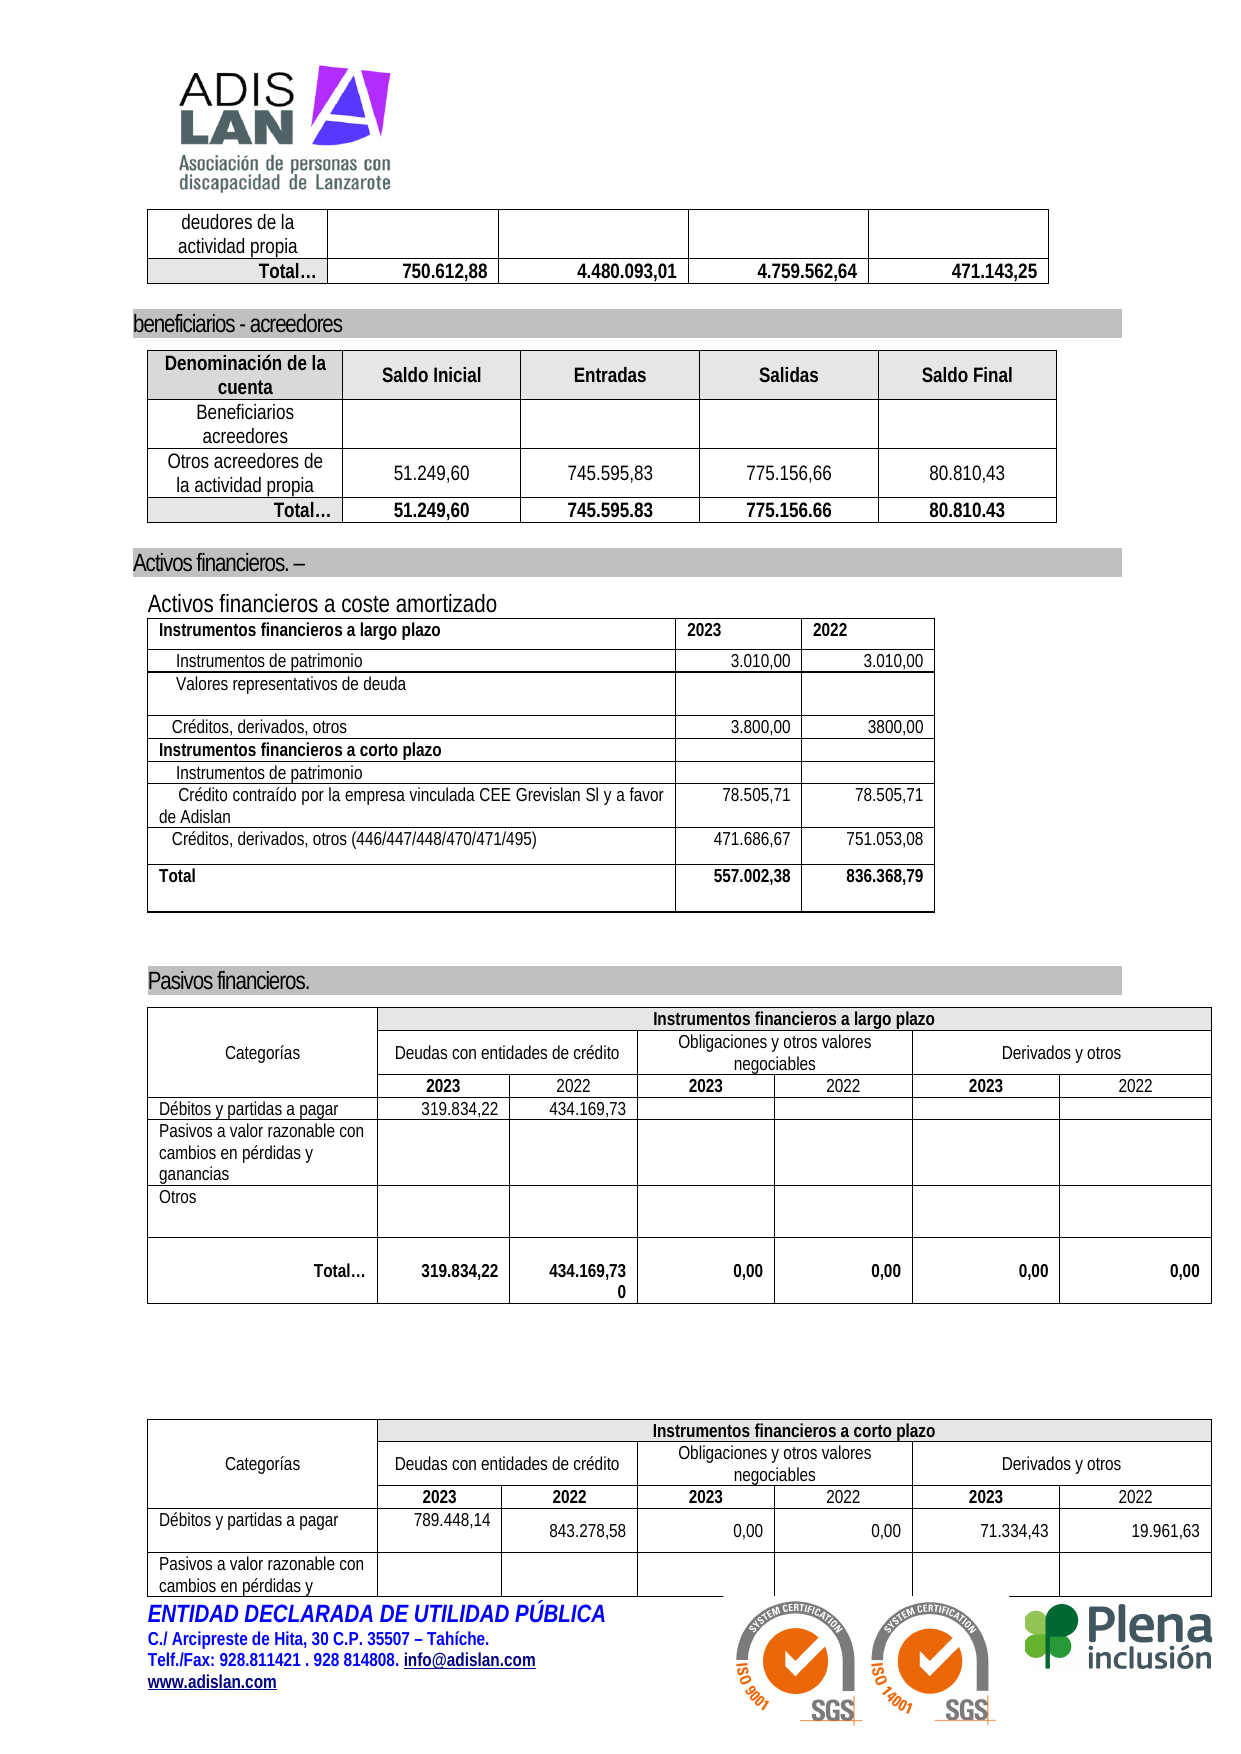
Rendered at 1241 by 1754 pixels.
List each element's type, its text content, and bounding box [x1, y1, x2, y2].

table_cell 836.368,79 [802, 865, 934, 911]
table_cell Créditos, derivados, otros (446/447/448/470/471/495) [148, 828, 675, 864]
table_cell Derivados y otros [913, 1442, 1211, 1485]
table_cell [775, 1098, 912, 1119]
table_cell [775, 1120, 912, 1185]
table_header Salidas [700, 351, 878, 399]
table_cell [378, 1120, 509, 1185]
table_cell 2023 [638, 1075, 774, 1097]
table_cell Débitos y partidas a pagar [148, 1098, 377, 1119]
table_cell [1060, 1553, 1211, 1596]
table_cell [676, 673, 801, 715]
table_cell 2022 [1060, 1075, 1211, 1097]
table_cell [328, 210, 498, 258]
table_header 2023 [676, 619, 801, 649]
table_header Categorías [148, 1008, 377, 1097]
table_cell [913, 1186, 1059, 1237]
table_cell 71.334,43 [913, 1509, 1059, 1552]
table_cell Pasivos a valor razonable con cambios en pérdidas y [148, 1553, 377, 1596]
table_cell 2023 [378, 1075, 509, 1097]
table_cell 745.595,83 [521, 449, 699, 497]
table_cell 843.278,58 [502, 1509, 637, 1552]
table_cell Beneficiarios acreedores [148, 400, 342, 448]
table_cell 3800,00 [802, 716, 934, 738]
table_cell Crédito contraído por la empresa vinculada CEE Grevislan Sl y a favor de Adislan [148, 784, 675, 827]
table_cell 471.143,25 [869, 259, 1048, 283]
table_cell 2022 [510, 1075, 637, 1097]
table_cell [913, 1098, 1059, 1119]
table_cell 319.834,22 [378, 1098, 509, 1119]
text Activos financieros a coste amortizado [148, 589, 1122, 618]
table_cell [378, 1186, 509, 1237]
table_header Denominación de la cuenta [148, 351, 342, 399]
table_cell [638, 1120, 774, 1185]
table_cell Deudas con entidades de crédito [378, 1031, 637, 1074]
table_cell 319.834,22 [378, 1238, 509, 1303]
table_cell 471.686,67 [676, 828, 801, 864]
table_cell [1060, 1120, 1211, 1185]
table_cell 4.759.562,64 [689, 259, 868, 283]
subtitle Pasivos financieros. [316, 966, 1122, 995]
table_cell 2023 [913, 1075, 1059, 1097]
subtitle Activos financieros. – [311, 548, 1122, 577]
table_cell 3.010,00 [802, 650, 934, 671]
table_cell Obligaciones y otros valores negociables [638, 1031, 912, 1074]
table_header Instrumentos financieros a corto plazo [378, 1420, 1211, 1441]
table_cell [521, 400, 699, 448]
table_cell [510, 1120, 637, 1185]
table_cell 2023 [913, 1486, 1059, 1508]
table_cell [638, 1186, 774, 1237]
table_cell [802, 762, 934, 783]
table_header Instrumentos financieros a largo plazo [148, 619, 675, 649]
table_cell 3.010,00 [676, 650, 801, 671]
table_cell [700, 400, 878, 448]
table_cell Instrumentos de patrimonio [148, 762, 675, 783]
table_cell 750.612,88 [328, 259, 498, 283]
table_header Instrumentos financieros a largo plazo [378, 1008, 1211, 1030]
table_cell 0,00 [638, 1238, 774, 1303]
table_cell 775.156.66 [700, 498, 878, 522]
table_cell [502, 1553, 637, 1596]
table_cell Débitos y partidas a pagar [148, 1509, 377, 1552]
table_cell [802, 673, 934, 715]
table_cell 19.961,63 [1060, 1509, 1211, 1552]
table_cell 789.448,14 [378, 1509, 501, 1552]
table_cell Total… [148, 498, 342, 522]
table_cell 751.053,08 [802, 828, 934, 864]
table_cell 745.595.83 [521, 498, 699, 522]
table_cell [775, 1553, 912, 1596]
subtitle beneficiarios - acreedores [349, 309, 1122, 338]
table_cell Otros [148, 1186, 377, 1237]
table_cell 2022 [775, 1075, 912, 1097]
table_cell [676, 762, 801, 783]
table_cell 51.249,60 [343, 449, 520, 497]
table_cell 80.810.43 [879, 498, 1056, 522]
table_cell [775, 1186, 912, 1237]
table_cell 0,00 [913, 1238, 1059, 1303]
table_cell Total [148, 865, 675, 911]
table_cell 4.480.093,01 [499, 259, 688, 283]
table_cell Derivados y otros [913, 1031, 1211, 1074]
table_header Saldo Inicial [343, 351, 520, 399]
table_cell 2022 [775, 1486, 912, 1508]
table_cell Créditos, derivados, otros [148, 716, 675, 738]
table_cell [499, 210, 688, 258]
table_cell deudores de la actividad propia [148, 210, 327, 258]
table_header 2022 [802, 619, 934, 649]
table_cell Pasivos a valor razonable con cambios en pérdidas y ganancias [148, 1120, 377, 1185]
table_cell Instrumentos de patrimonio [148, 650, 675, 671]
table_cell 557.002,38 [676, 865, 801, 911]
table_cell Obligaciones y otros valores negociables [638, 1442, 912, 1485]
table_cell [802, 739, 934, 761]
table_cell Instrumentos financieros a corto plazo [148, 739, 675, 761]
table_cell 2023 [378, 1486, 501, 1508]
table_cell 434.169,73 [510, 1098, 637, 1119]
table_cell 0,00 [775, 1238, 912, 1303]
table_cell [869, 210, 1048, 258]
table_cell [510, 1186, 637, 1237]
table_cell 2022 [1060, 1486, 1211, 1508]
table_cell 2023 [638, 1486, 774, 1508]
table_cell Otros acreedores de la actividad propia [148, 449, 342, 497]
table_cell 0,00 [1060, 1238, 1211, 1303]
table_cell 78.505,71 [802, 784, 934, 827]
table_cell 51.249,60 [343, 498, 520, 522]
table_cell [913, 1553, 1059, 1596]
table_cell [343, 400, 520, 448]
table_cell Total… [148, 1238, 377, 1303]
table_cell [913, 1120, 1059, 1185]
table_cell 0,00 [638, 1509, 774, 1552]
table_header Saldo Final [879, 351, 1056, 399]
table_cell 78.505,71 [676, 784, 801, 827]
table_cell [879, 400, 1056, 448]
table_header Categorías [148, 1420, 377, 1508]
table_cell Deudas con entidades de crédito [378, 1442, 637, 1485]
table_cell [638, 1098, 774, 1119]
table_cell 3.800,00 [676, 716, 801, 738]
table_cell [1060, 1098, 1211, 1119]
table_cell [638, 1553, 774, 1596]
table_cell [378, 1553, 501, 1596]
table_cell 434.169,73 0 [510, 1238, 637, 1303]
table_cell 80.810,43 [879, 449, 1056, 497]
table_cell [1060, 1186, 1211, 1237]
table_cell Total… [148, 259, 327, 283]
table_cell 775.156,66 [700, 449, 878, 497]
table_cell [689, 210, 868, 258]
table_cell 0,00 [775, 1509, 912, 1552]
table_cell [676, 739, 801, 761]
table_cell Valores representativos de deuda [148, 673, 675, 715]
table_cell 2022 [502, 1486, 637, 1508]
table_header Entradas [521, 351, 699, 399]
